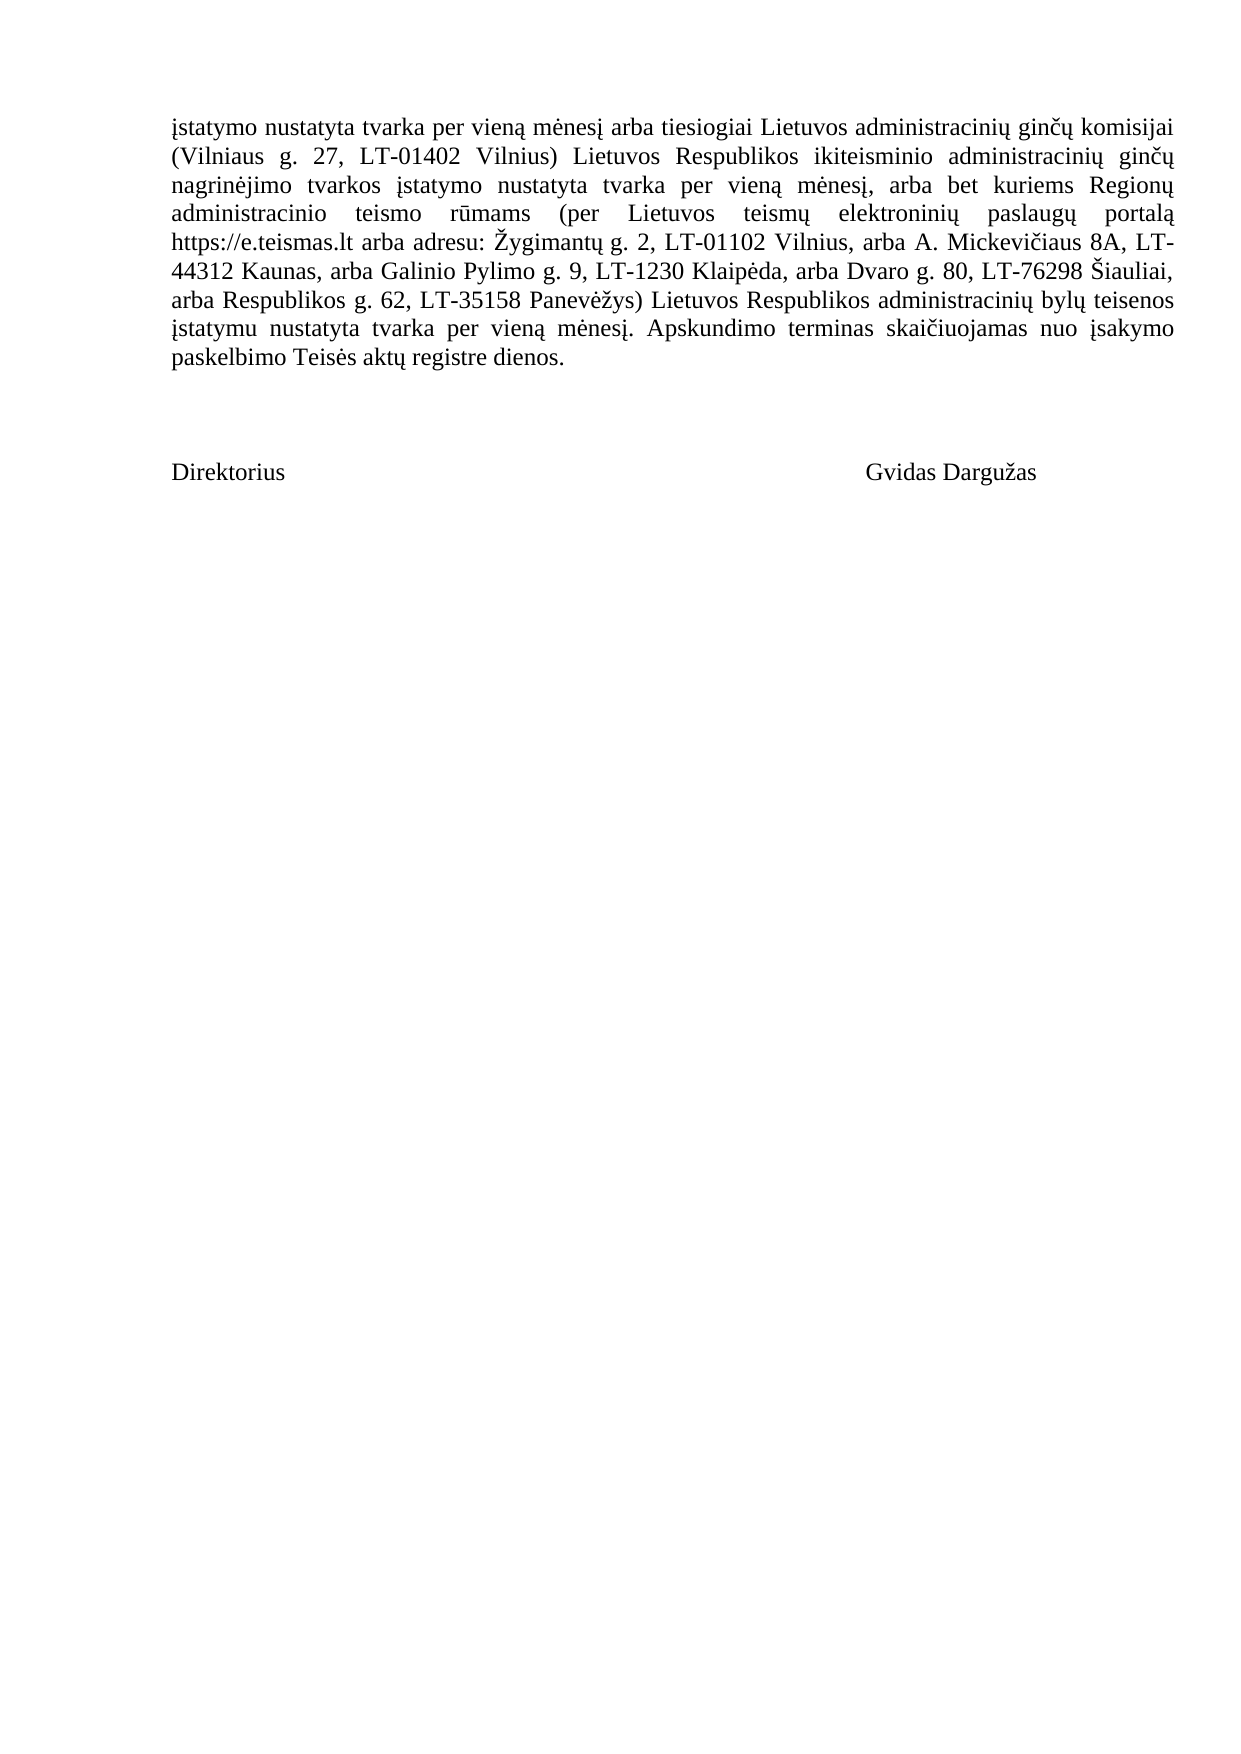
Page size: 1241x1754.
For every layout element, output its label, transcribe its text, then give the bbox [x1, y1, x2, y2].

text Direktorius Gvidas Dargužas [171, 457, 1175, 486]
text įstatymo nustatyta tvarka per vieną mėnesį arba tiesiogiai Lietuvos administracinių ginčų komisijai (Vilniaus g. 27, LT-01402 Vilnius) Lietuvos Respublikos ikiteisminio administracinių ginčų nagrinėjimo tvarkos įstatymo nustatyta tvarka per vieną mėnesį, arba bet kuriems Regionų administracinio teismo rūmams (per Lietuvos teismų elektroninių paslaugų portalą https://e.teismas.lt arba adresu: Žygimantų g. 2, LT-01102 Vilnius, arba A. Mickevičiaus 8A, LT-44312 Kaunas, arba Galinio Pylimo g. 9, LT-1230 Klaipėda, arba Dvaro g. 80, LT-76298 Šiauliai, arba Respublikos g. 62, LT-35158 Panevėžys) Lietuvos Respublikos administracinių bylų teisenos įstatymu nustatyta tvarka per vieną mėnesį. Apskundimo terminas skaičiuojamas nuo įsakymo paskelbimo Teisės aktų registre dienos. [171, 112, 1175, 371]
